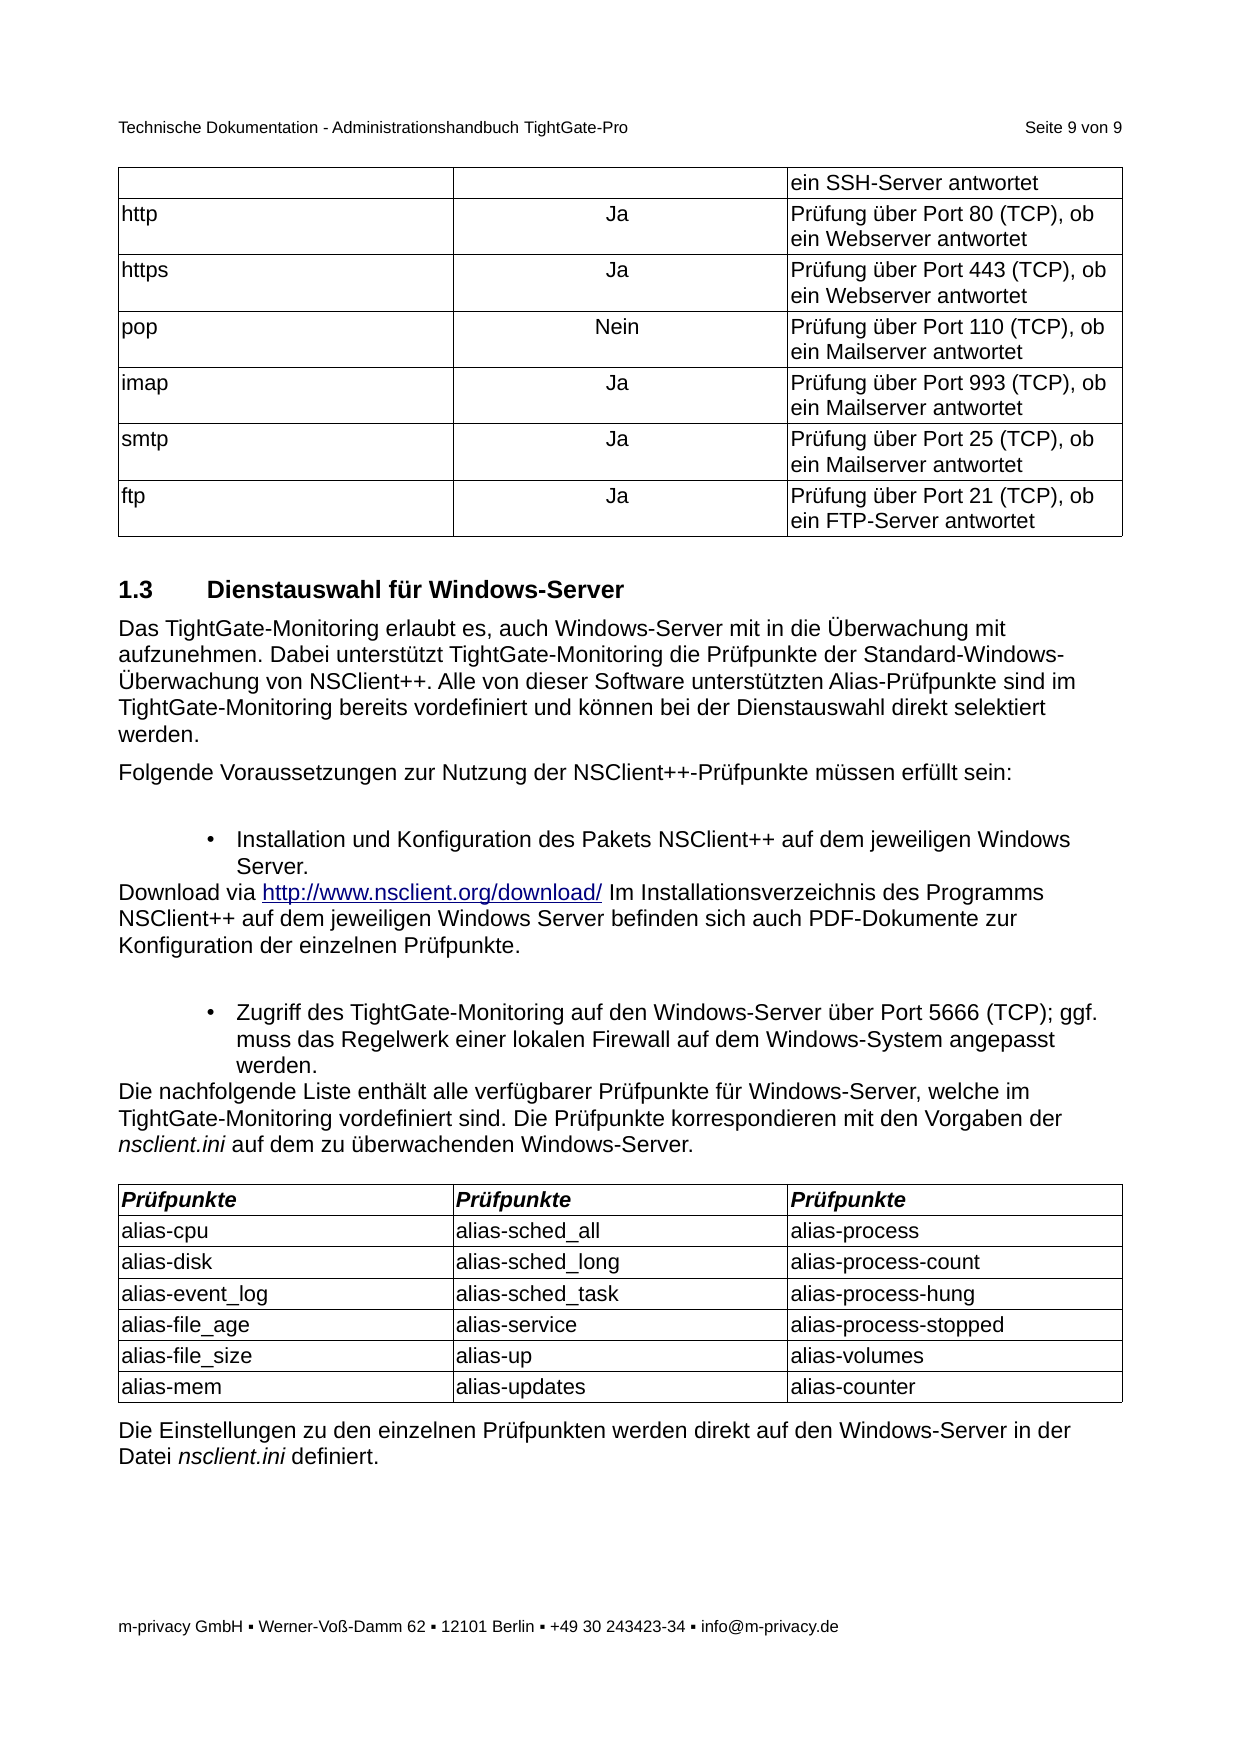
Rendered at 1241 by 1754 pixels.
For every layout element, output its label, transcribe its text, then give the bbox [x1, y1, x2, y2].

text Die Einstellungen zu den einzelnen Prüfpunkten werden direkt auf den Windows-Server in der Datei nsclient.ini definiert. [118, 1417, 1122, 1469]
table_cell alias-service [454, 1310, 787, 1340]
table_cell alias-process-count [788, 1247, 1122, 1277]
table_cell Prüfung über Port 21 (TCP), ob ein FTP-Server antwortet [788, 481, 1122, 536]
list Installation und Konfiguration des Pakets NSClient++ auf dem jeweiligen Windows Server. [207, 826, 1122, 879]
table_cell http [119, 199, 453, 254]
table_cell Nein [454, 312, 787, 367]
table_cell alias-sched_all [454, 1216, 787, 1246]
table_cell Ja [454, 481, 787, 536]
table_cell Ja [454, 424, 787, 480]
table_cell alias-process-stopped [788, 1310, 1122, 1340]
table_header Prüfpunkte [119, 1185, 453, 1215]
table_cell Prüfung über Port 110 (TCP), ob ein Mailserver antwortet [788, 312, 1122, 367]
table_cell alias-counter [788, 1372, 1122, 1402]
table_cell Ja [454, 255, 787, 311]
table_cell alias-disk [119, 1247, 453, 1277]
table_cell Prüfung über Port 993 (TCP), ob ein Mailserver antwortet [788, 368, 1122, 423]
table_cell alias-event_log [119, 1279, 453, 1308]
table_cell Ja [454, 199, 787, 254]
table_cell alias-sched_long [454, 1247, 787, 1277]
table_cell pop [119, 312, 453, 367]
table_cell ein SSH-Server antwortet [788, 168, 1122, 198]
table_cell imap [119, 368, 453, 423]
table_cell alias-updates [454, 1372, 787, 1402]
subtitle Dienstauswahl für Windows-Server [118, 574, 1122, 603]
table_cell alias-sched_task [454, 1279, 787, 1308]
table_cell alias-file_age [119, 1310, 453, 1340]
text Download via http://www.nsclient.org/download/ Im Installationsverzeichnis des Programms NSClient++ auf dem jeweiligen Windows Server befinden sich auch PDF-Dokumente zur Konfiguration der einzelnen Prüfpunkte. [118, 879, 1122, 958]
table_cell alias-cpu [119, 1216, 453, 1246]
table_cell Prüfung über Port 443 (TCP), ob ein Webserver antwortet [788, 255, 1122, 311]
table_cell Prüfung über Port 80 (TCP), ob ein Webserver antwortet [788, 199, 1122, 254]
text Das TightGate-Monitoring erlaubt es, auch Windows-Server mit in die Überwachung mit aufzunehmen. Dabei unterstützt TightGate-Monitoring die Prüfpunkte der Standard-Windows-Überwachung von NSClient++. Alle von dieser Software unterstützten Alias-Prüfpunkte sind im TightGate-Monitoring bereits vordefiniert und können bei der Dienstauswahl direkt selektiert werden. [118, 615, 1122, 747]
table_header Prüfpunkte [454, 1185, 787, 1215]
list Zugriff des TightGate-Monitoring auf den Windows-Server über Port 5666 (TCP); ggf. muss das Regelwerk einer lokalen Firewall auf dem Windows-System angepasst werden. [207, 999, 1122, 1078]
table_cell alias-process [788, 1216, 1122, 1246]
table_header Prüfpunkte [788, 1185, 1122, 1215]
table_cell ftp [119, 481, 453, 536]
table_cell alias-up [454, 1341, 787, 1371]
table_cell [454, 168, 787, 198]
text Folgende Voraussetzungen zur Nutzung der NSClient++-Prüfpunkte müssen erfüllt sein: [118, 759, 1122, 785]
text Die nachfolgende Liste enthält alle verfügbarer Prüfpunkte für Windows-Server, welche im TightGate-Monitoring vordefiniert sind. Die Prüfpunkte korrespondieren mit den Vorgaben der nsclient.ini auf dem zu überwachenden Windows-Server. [118, 1078, 1122, 1157]
table_cell alias-mem [119, 1372, 453, 1402]
table_cell alias-file_size [119, 1341, 453, 1371]
table_cell https [119, 255, 453, 311]
table_cell smtp [119, 424, 453, 480]
table_cell Prüfung über Port 25 (TCP), ob ein Mailserver antwortet [788, 424, 1122, 480]
table_cell alias-process-hung [788, 1279, 1122, 1308]
table_cell Ja [454, 368, 787, 423]
table_cell alias-volumes [788, 1341, 1122, 1371]
table_cell [119, 168, 453, 198]
